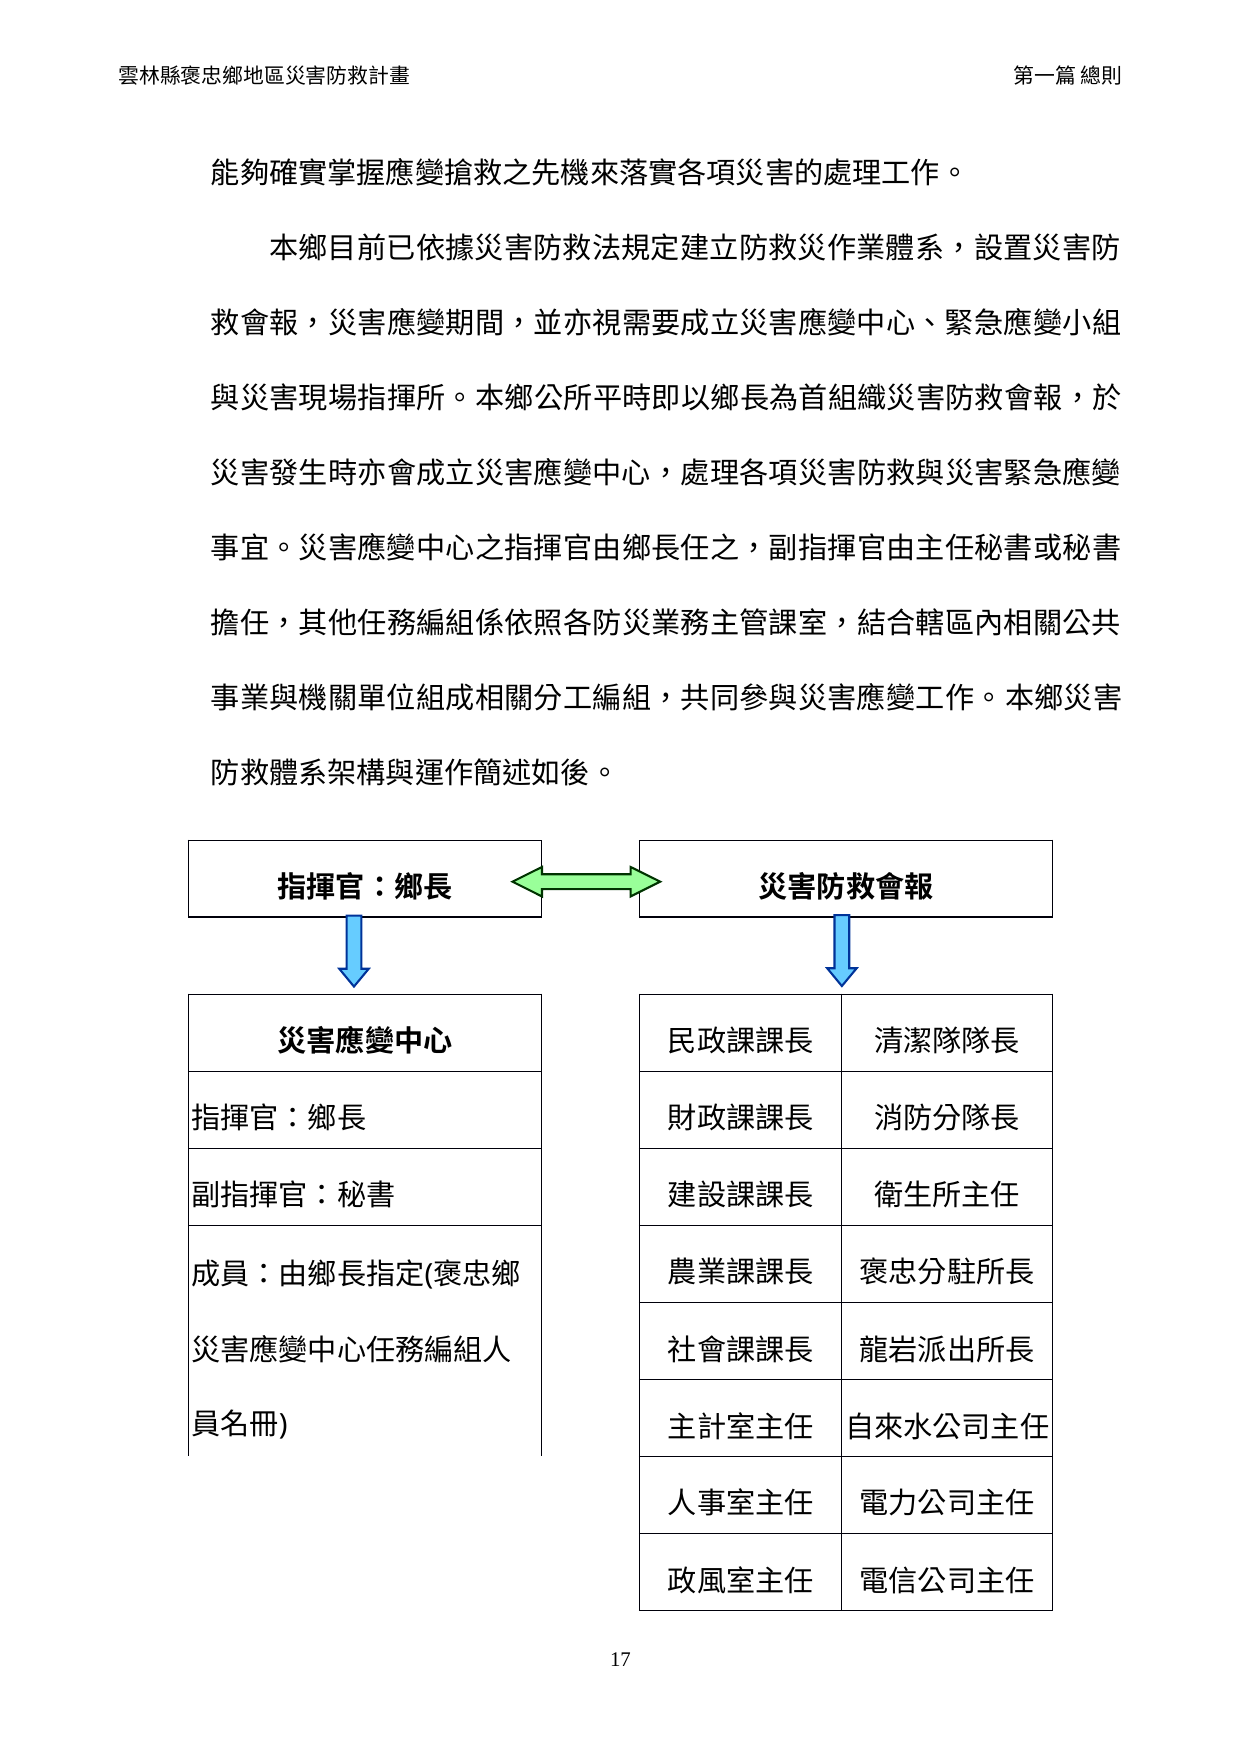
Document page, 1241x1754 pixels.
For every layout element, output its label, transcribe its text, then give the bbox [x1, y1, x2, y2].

table_cell 衛生所主任 [842, 1149, 1052, 1225]
table_cell 人事室主任 [640, 1457, 841, 1533]
table_cell [188, 1456, 541, 1533]
table_cell 清潔隊隊長 [842, 995, 1052, 1071]
table_cell 成員：由鄉長指定(褒忠鄉災害應變中心任務編組人員名冊) [189, 1226, 541, 1456]
table_cell 政風室主任 [640, 1534, 841, 1610]
table_cell [542, 1148, 639, 1225]
table_header 災害防救會報 [640, 841, 1052, 916]
table_cell 自來水公司主任 [842, 1380, 1052, 1456]
table_cell [542, 1071, 639, 1148]
table_cell 主計室主任 [640, 1380, 841, 1456]
table_cell 災害應變中心 [189, 995, 541, 1071]
table_cell 民政課課長 [640, 995, 841, 1071]
table_cell [542, 1225, 639, 1302]
table_cell [188, 1533, 541, 1610]
table_cell 褒忠分駐所長 [842, 1226, 1052, 1302]
text 本鄉目前已依據災害防救法規定建立防救災作業體系，設置災害防救會報，災害應變期間，並亦視需要成立災害應變中心、緊急應變小組與災害現場指揮所。本鄉公所平時即以鄉長為首組織災害防救會報，於災害發生時亦會成立災害應變中心，處理各項災害防救與災害緊急應變事宜。災害應變中心之指揮官由鄉長任之，副指揮官由主任秘書或秘書擔任，其他任務編組係依照各防災業務主管課室，結合轄區內相關公共事業與機關單位組成相關分工編組，共同參與災害應變工作。本鄉災害防救體系架構與運作簡述如後。 [211, 202, 1122, 802]
table_cell 龍岩派出所長 [842, 1303, 1052, 1379]
table_cell 財政課課長 [640, 1072, 841, 1148]
table_cell 建設課課長 [640, 1149, 841, 1225]
table_cell 社會課課長 [640, 1303, 841, 1379]
table_cell [541, 916, 639, 993]
table_header 指揮官：鄉長 [189, 841, 541, 916]
table_cell 指揮官：鄉長 [189, 1072, 541, 1148]
table_cell [542, 994, 639, 1071]
table_cell [188, 918, 541, 993]
table_cell 消防分隊長 [842, 1072, 1052, 1148]
table_cell 副指揮官：秘書 [189, 1149, 541, 1225]
table_cell [541, 1533, 639, 1610]
table_cell [541, 1456, 639, 1533]
table_header [542, 891, 639, 916]
table_cell [542, 1379, 639, 1456]
table_cell 電力公司主任 [842, 1457, 1052, 1533]
table_cell 電信公司主任 [842, 1534, 1052, 1610]
table_header [542, 840, 639, 873]
table_cell [639, 918, 1052, 993]
text 能夠確實掌握應變搶救之先機來落實各項災害的處理工作。 [211, 127, 1122, 202]
table_cell 農業課課長 [640, 1226, 841, 1302]
table_cell [542, 1302, 639, 1379]
